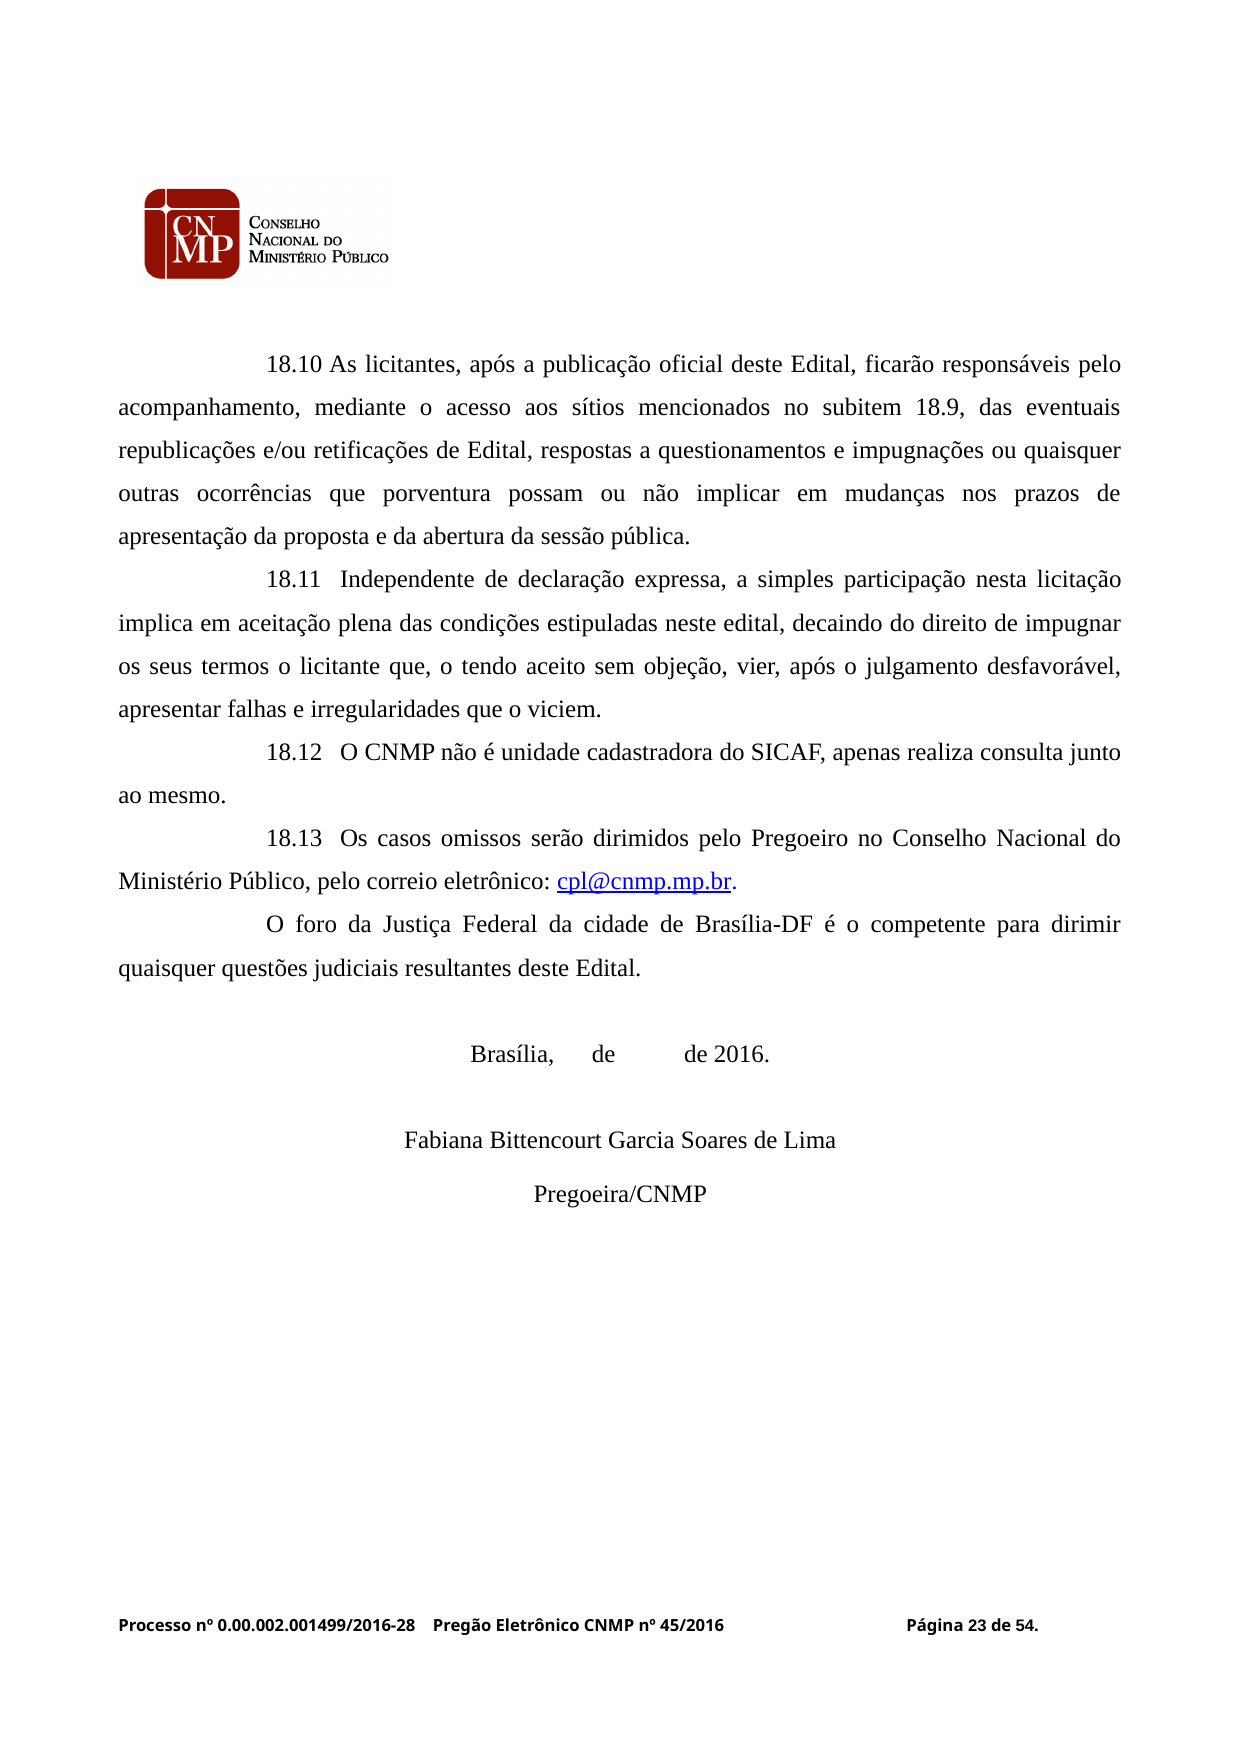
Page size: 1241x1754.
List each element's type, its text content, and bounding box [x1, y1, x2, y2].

picture [128, 174, 398, 293]
text Pregoeira/CNMP [118, 1179, 1122, 1207]
text Fabiana Bittencourt Garcia Soares de Lima [118, 1125, 1122, 1154]
list Os casos omissos serão dirimidos pelo Pregoeiro no Conselho Nacional do Ministério Público, pelo correio eletrônico: cpl@cnmp.mp.br. [118, 823, 1122, 895]
list Independente de declaração expressa, a simples participação nesta licitação implica em aceitação plena das condições estipuladas neste edital, decaindo do direito de impugnar os seus termos o licitante que, o tendo aceito sem objeção, vier, após o julgamento desfavorável, apresentar falhas e irregularidades que o viciem. [118, 564, 1122, 723]
text Brasília, de de 2016. [118, 1039, 1122, 1068]
list O CNMP não é unidade cadastradora do SICAF, apenas realiza consulta junto ao mesmo. [118, 737, 1122, 809]
text 18.10 As licitantes, após a publicação oficial deste Edital, ficarão responsáveis pelo acompanhamento, mediante o acesso aos sítios mencionados no subitem 18.9, das eventuais republicações e/ou retificações de Edital, respostas a questionamentos e impugnações ou quaisquer outras ocorrências que porventura possam ou não implicar em mudanças nos prazos de apresentação da proposta e da abertura da sessão pública. [118, 349, 1122, 550]
text O foro da Justiça Federal da cidade de Brasília-DF é o competente para dirimir quaisquer questões judiciais resultantes deste Edital. [118, 909, 1122, 981]
